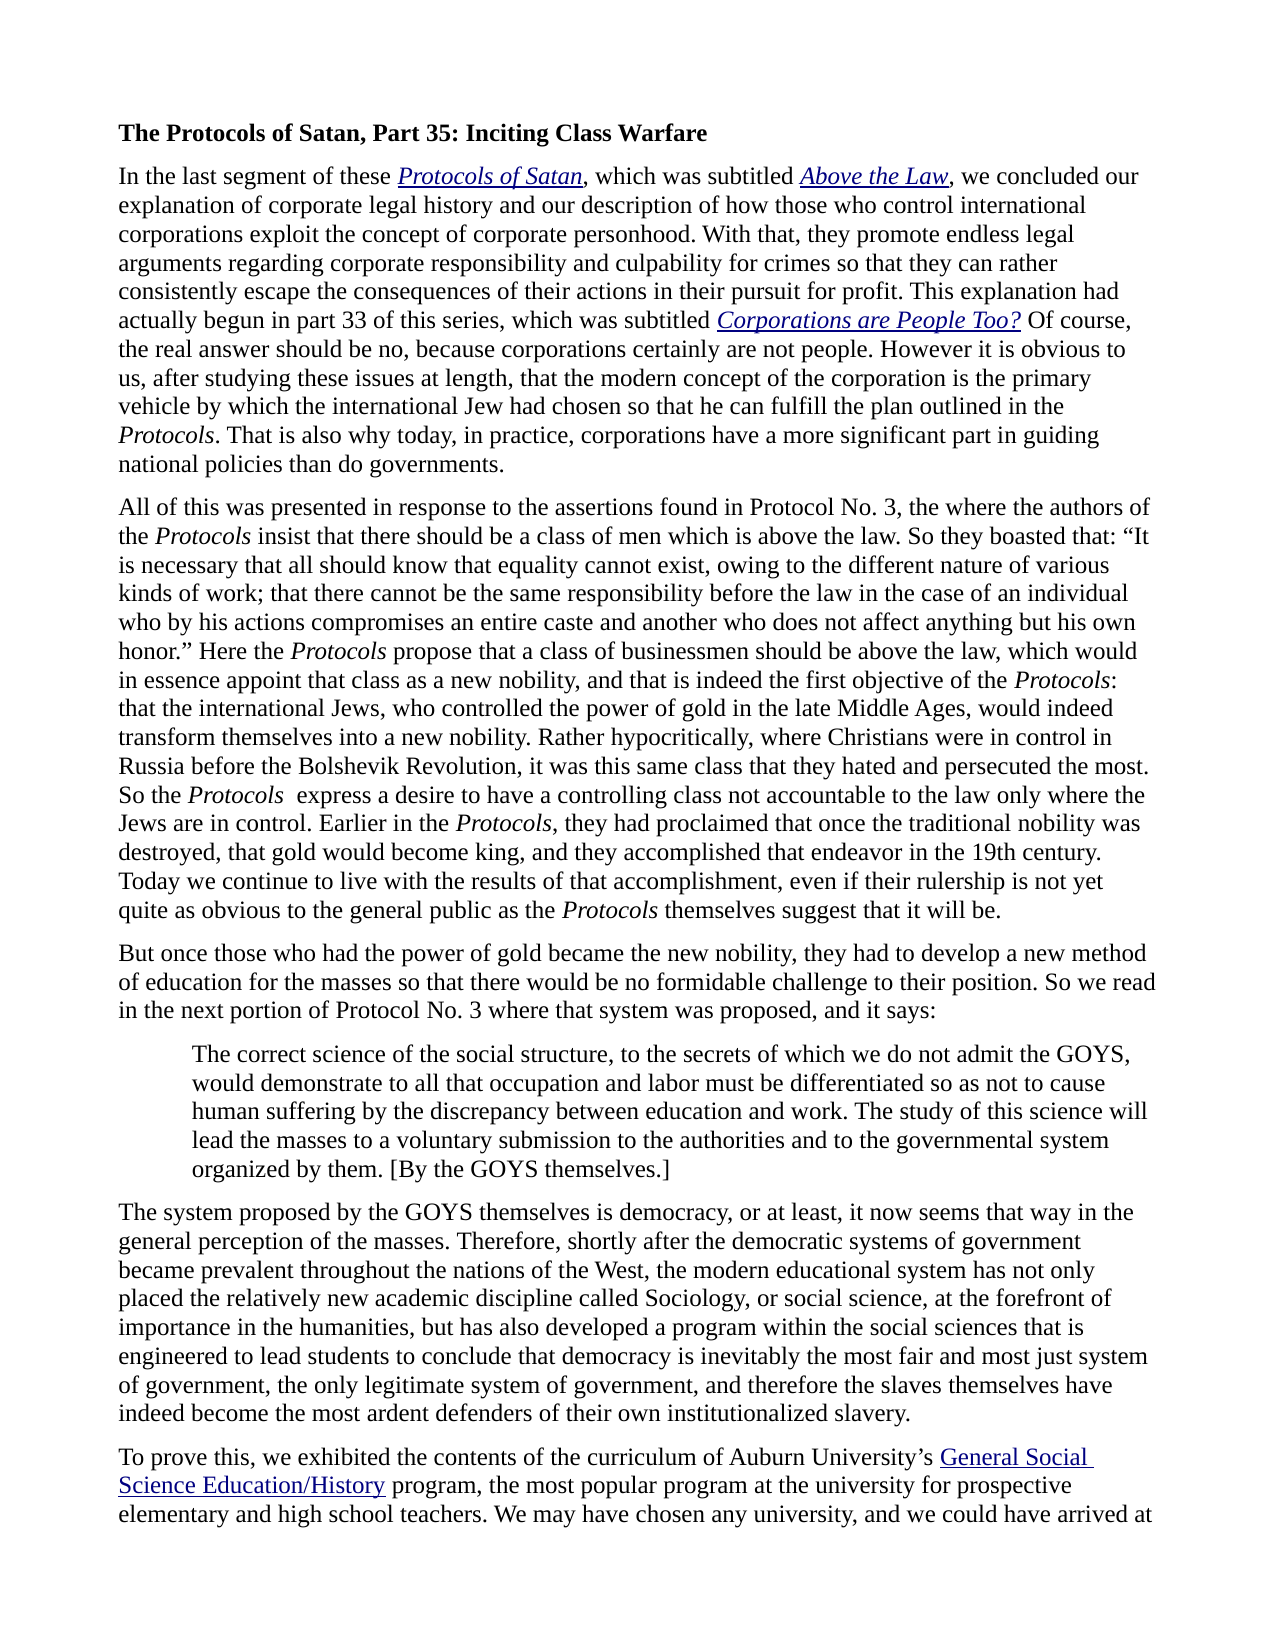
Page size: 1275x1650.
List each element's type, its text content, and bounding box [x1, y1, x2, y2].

text The Protocols of Satan, Part 35: Inciting Class Warfare [118, 118, 1157, 147]
text The system proposed by the GOYS themselves is democracy, or at least, it now seems that way in the general perception of the masses. Therefore, shortly after the democratic systems of government became prevalent throughout the nations of the West, the modern educational system has not only placed the relatively new academic discipline called Sociology, or social science, at the forefront of importance in the humanities, but has also developed a program within the social sciences that is engineered to lead students to conclude that democracy is inevitably the most fair and most just system of government, the only legitimate system of government, and therefore the slaves themselves have indeed become the most ardent defenders of their own institutionalized slavery. [118, 1197, 1157, 1427]
text In the last segment of these Protocols of Satan, which was subtitled Above the Law, we concluded our explanation of corporate legal history and our description of how those who control international corporations exploit the concept of corporate personhood. With that, they promote endless legal arguments regarding corporate responsibility and culpability for crimes so that they can rather consistently escape the consequences of their actions in their pursuit for profit. This explanation had actually begun in part 33 of this series, which was subtitled Corporations are People Too? Of course, the real answer should be no, because corporations certainly are not people. However it is obvious to us, after studying these issues at length, that the modern concept of the corporation is the primary vehicle by which the international Jew had chosen so that he can fulfill the plan outlined in the Protocols. That is also why today, in practice, corporations have a more significant part in guiding national policies than do governments. [118, 161, 1157, 478]
text All of this was presented in response to the assertions found in Protocol No. 3, the where the authors of the Protocols insist that there should be a class of men which is above the law. So they boasted that: “It is necessary that all should know that equality cannot exist, owing to the different nature of various kinds of work; that there cannot be the same responsibility before the law in the case of an individual who by his actions compromises an entire caste and another who does not affect anything but his own honor.” Here the Protocols propose that a class of businessmen should be above the law, which would in essence appoint that class as a new nobility, and that is indeed the first objective of the Protocols: that the international Jews, who controlled the power of gold in the late Middle Ages, would indeed transform themselves into a new nobility. Rather hypocritically, where Christians were in control in Russia before the Bolshevik Revolution, it was this same class that they hated and persecuted the most. So the Protocols express a desire to have a controlling class not accountable to the law only where the Jews are in control. Earlier in the Protocols, they had proclaimed that once the traditional nobility was destroyed, that gold would become king, and they accomplished that endeavor in the 19th century. Today we continue to live with the results of that accomplishment, even if their rulership is not yet quite as obvious to the general public as the Protocols themselves suggest that it will be. [118, 492, 1157, 923]
text The correct science of the social structure, to the secrets of which we do not admit the GOYS, would demonstrate to all that occupation and labor must be differentiated so as not to cause human suffering by the discrepancy between education and work. The study of this science will lead the masses to a voluntary submission to the authorities and to the governmental system organized by them. [By the GOYS themselves.] [192, 1039, 1157, 1183]
text But once those who had the power of gold became the new nobility, they had to develop a new method of education for the masses so that there would be no formidable challenge to their position. So we read in the next portion of Protocol No. 3 where that system was proposed, and it says: [118, 938, 1157, 1024]
text To prove this, we exhibited the contents of the curriculum of Auburn University’s General Social Science Education/History program, the most popular program at the university for prospective elementary and high school teachers. We may have chosen any university, and we could have arrived at [118, 1442, 1157, 1528]
